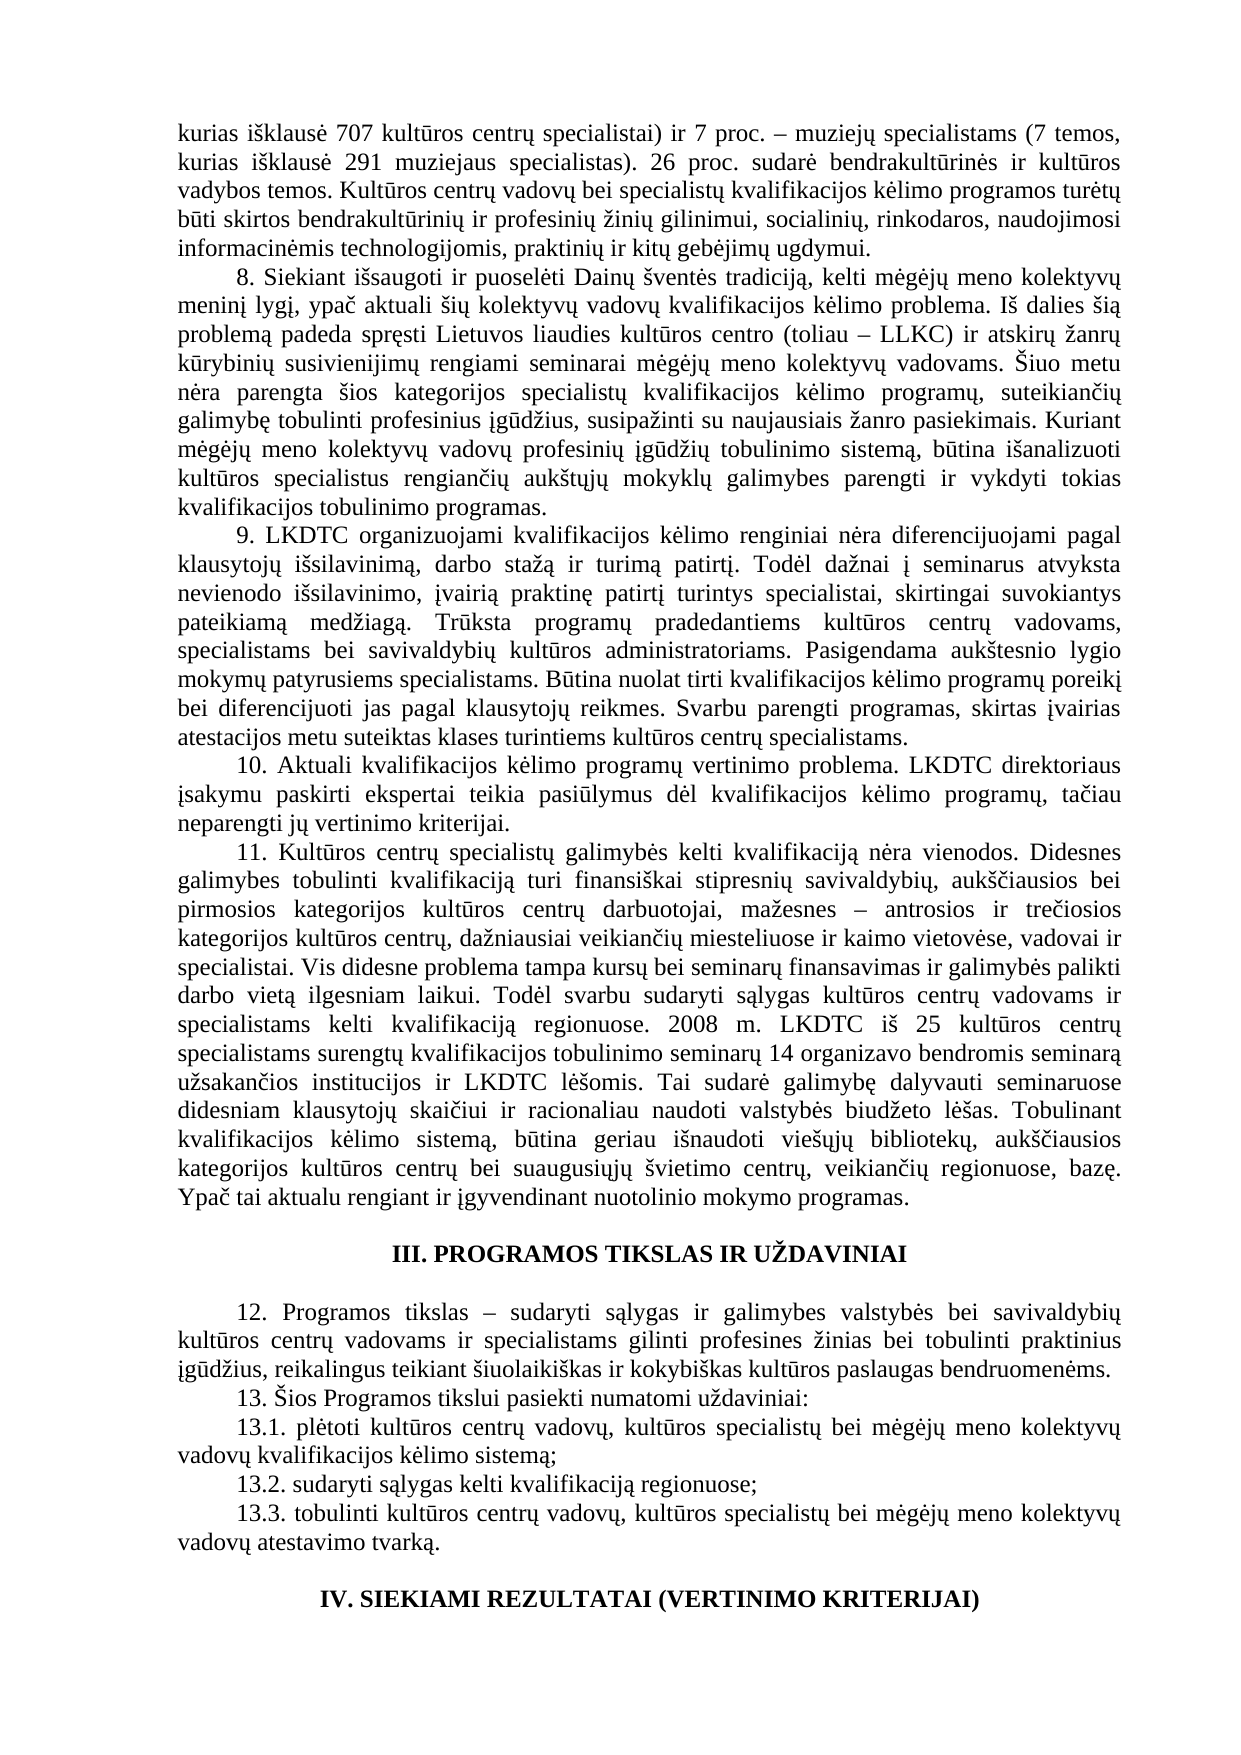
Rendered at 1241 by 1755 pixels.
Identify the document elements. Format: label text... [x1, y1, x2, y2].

text 13. Šios Programos tikslui pasiekti numatomi uždaviniai: [177, 1383, 1122, 1412]
text 13.3. tobulinti kultūros centrų vadovų, kultūros specialistų bei mėgėjų meno kolektyvų vadovų atestavimo tvarką. [177, 1498, 1122, 1556]
text III. PROGRAMOS TIKSLAS IR UŽDAVINIAI [177, 1239, 1122, 1268]
text 13.2. sudaryti sąlygas kelti kvalifikaciją regionuose; [177, 1469, 1122, 1498]
text 8. Siekiant išsaugoti ir puoselėti Dainų šventės tradiciją, kelti mėgėjų meno kolektyvų meninį lygį, ypač aktuali šių kolektyvų vadovų kvalifikacijos kėlimo problema. Iš dalies šią problemą padeda spręsti Lietuvos liaudies kultūros centro (toliau – LLKC) ir atskirų žanrų kūrybinių susivienijimų rengiami seminarai mėgėjų meno kolektyvų vadovams. Šiuo metu nėra parengta šios kategorijos specialistų kvalifikacijos kėlimo programų, suteikiančių galimybę tobulinti profesinius įgūdžius, susipažinti su naujausiais žanro pasiekimais. Kuriant mėgėjų meno kolektyvų vadovų profesinių įgūdžių tobulinimo sistemą, būtina išanalizuoti kultūros specialistus rengiančių aukštųjų mokyklų galimybes parengti ir vykdyti tokias kvalifikacijos tobulinimo programas. [177, 262, 1122, 521]
text 13.1. plėtoti kultūros centrų vadovų, kultūros specialistų bei mėgėjų meno kolektyvų vadovų kvalifikacijos kėlimo sistemą; [177, 1412, 1122, 1469]
text 10. Aktuali kvalifikacijos kėlimo programų vertinimo problema. LKDTC direktoriaus įsakymu paskirti ekspertai teikia pasiūlymus dėl kvalifikacijos kėlimo programų, tačiau neparengti jų vertinimo kriterijai. [177, 751, 1122, 837]
text 11. Kultūros centrų specialistų galimybės kelti kvalifikaciją nėra vienodos. Didesnes galimybes tobulinti kvalifikaciją turi finansiškai stipresnių savivaldybių, aukščiausios bei pirmosios kategorijos kultūros centrų darbuotojai, mažesnes – antrosios ir trečiosios kategorijos kultūros centrų, dažniausiai veikiančių miesteliuose ir kaimo vietovėse, vadovai ir specialistai. Vis didesne problema tampa kursų bei seminarų finansavimas ir galimybės palikti darbo vietą ilgesniam laikui. Todėl svarbu sudaryti sąlygas kultūros centrų vadovams ir specialistams kelti kvalifikaciją regionuose. 2008 m. LKDTC iš 25 kultūros centrų specialistams surengtų kvalifikacijos tobulinimo seminarų 14 organizavo bendromis seminarą užsakančios institucijos ir LKDTC lėšomis. Tai sudarė galimybę dalyvauti seminaruose didesniam klausytojų skaičiui ir racionaliau naudoti valstybės biudžeto lėšas. Tobulinant kvalifikacijos kėlimo sistemą, būtina geriau išnaudoti viešųjų bibliotekų, aukščiausios kategorijos kultūros centrų bei suaugusiųjų švietimo centrų, veikiančių regionuose, bazę. Ypač tai aktualu rengiant ir įgyvendinant nuotolinio mokymo programas. [177, 837, 1122, 1211]
text IV. SIEKIAMI REZULTATAI (VERTINIMO KRITERIJAI) [177, 1584, 1122, 1613]
text 9. LKDTC organizuojami kvalifikacijos kėlimo renginiai nėra diferencijuojami pagal klausytojų išsilavinimą, darbo stažą ir turimą patirtį. Todėl dažnai į seminarus atvyksta nevienodo išsilavinimo, įvairią praktinę patirtį turintys specialistai, skirtingai suvokiantys pateikiamą medžiagą. Trūksta programų pradedantiems kultūros centrų vadovams, specialistams bei savivaldybių kultūros administratoriams. Pasigendama aukštesnio lygio mokymų patyrusiems specialistams. Būtina nuolat tirti kvalifikacijos kėlimo programų poreikį bei diferencijuoti jas pagal klausytojų reikmes. Svarbu parengti programas, skirtas įvairias atestacijos metu suteiktas klases turintiems kultūros centrų specialistams. [177, 521, 1122, 751]
text kurias išklausė 707 kultūros centrų specialistai) ir 7 proc. – muziejų specialistams (7 temos, kurias išklausė 291 muziejaus specialistas). 26 proc. sudarė bendrakultūrinės ir kultūros vadybos temos. Kultūros centrų vadovų bei specialistų kvalifikacijos kėlimo programos turėtų būti skirtos bendrakultūrinių ir profesinių žinių gilinimui, socialinių, rinkodaros, naudojimosi informacinėmis technologijomis, praktinių ir kitų gebėjimų ugdymui. [177, 118, 1122, 262]
text 12. Programos tikslas – sudaryti sąlygas ir galimybes valstybės bei savivaldybių kultūros centrų vadovams ir specialistams gilinti profesines žinias bei tobulinti praktinius įgūdžius, reikalingus teikiant šiuolaikiškas ir kokybiškas kultūros paslaugas bendruomenėms. [177, 1297, 1122, 1383]
